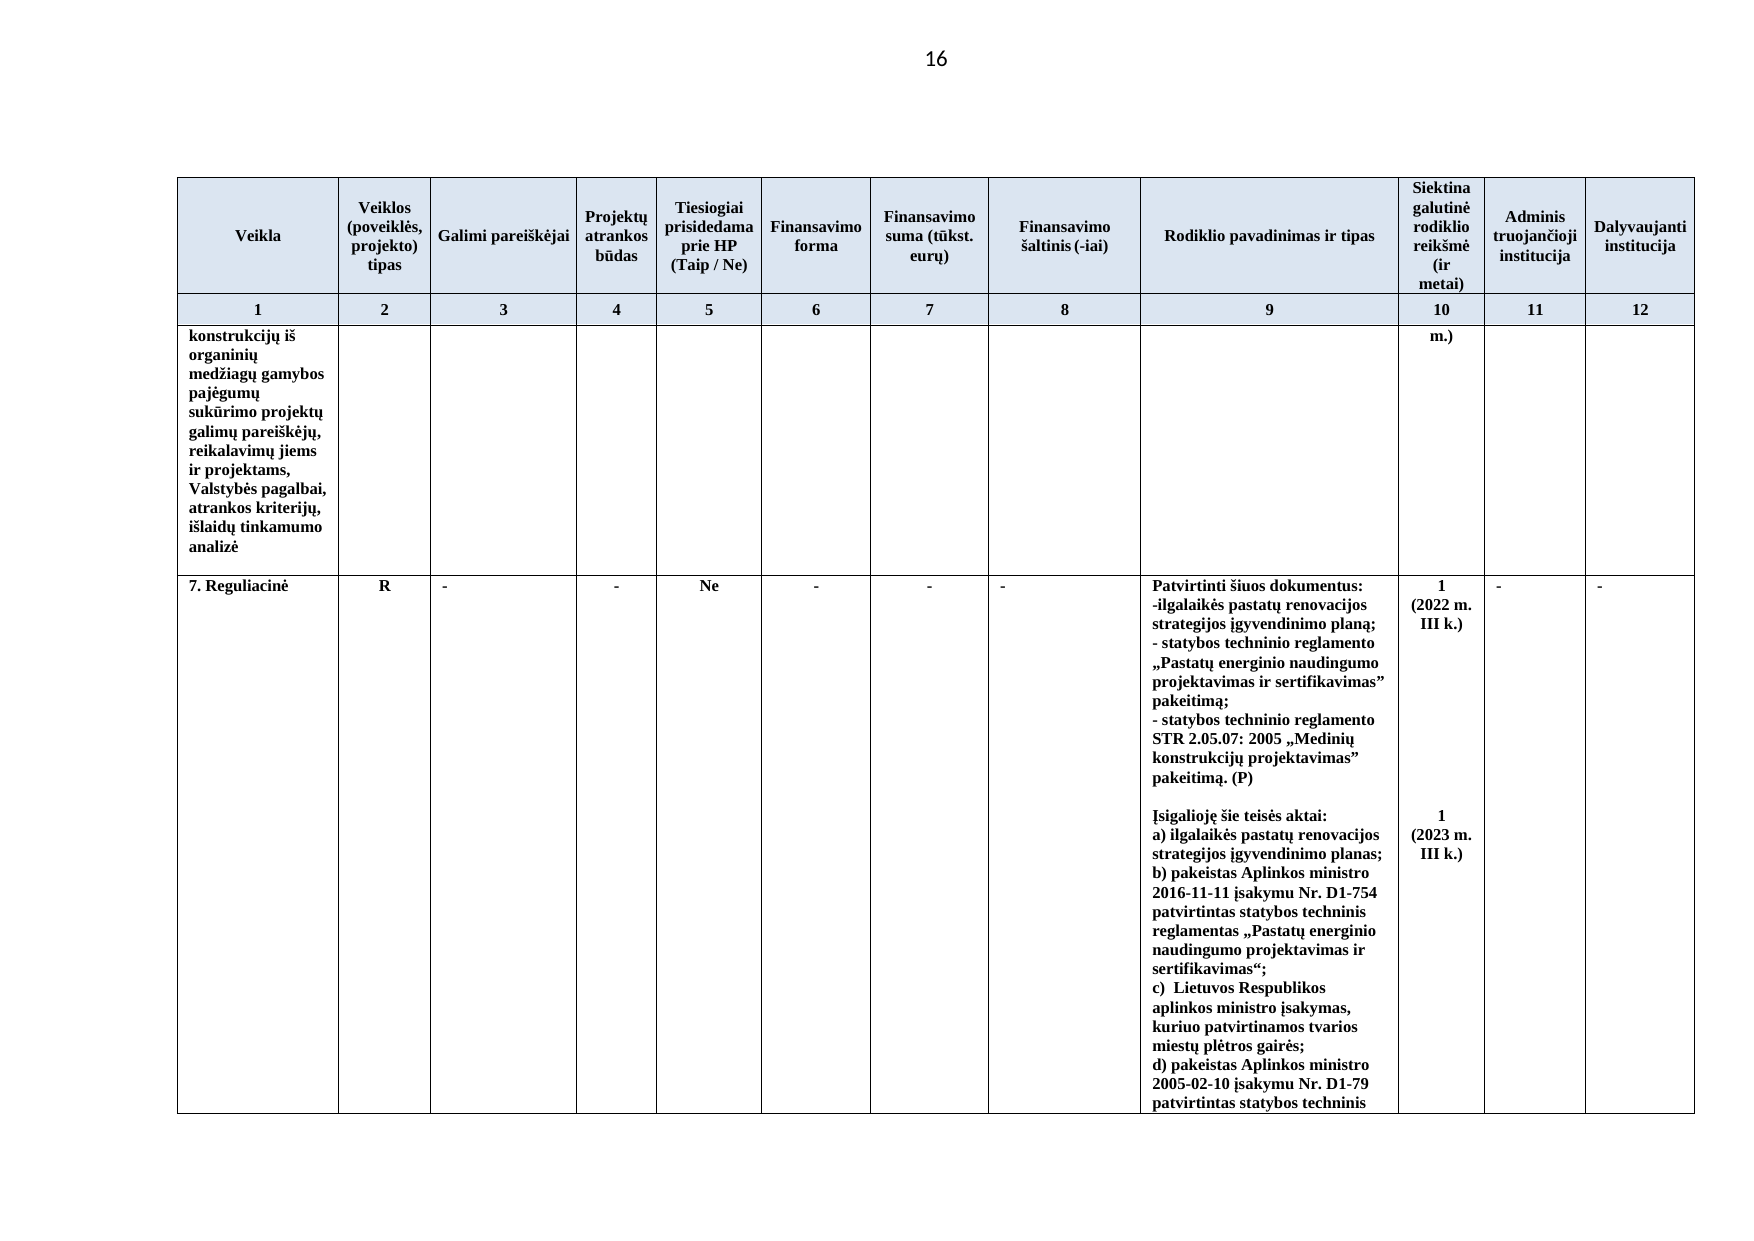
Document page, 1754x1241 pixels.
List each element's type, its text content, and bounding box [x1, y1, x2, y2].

table_cell 9 [1141, 294, 1398, 324]
table_cell 7 [871, 294, 988, 324]
table_header Finansavimo šaltinis (-iai) [989, 178, 1140, 293]
table_cell 1 (2022 m. III k.) 1 (2023 m. III k.) [1399, 576, 1484, 1112]
table_cell - [1485, 576, 1585, 1112]
table_cell - [762, 576, 870, 1112]
table_cell - [989, 576, 1140, 1112]
table_cell [762, 326, 870, 575]
table_header Rodiklio pavadinimas ir tipas [1141, 178, 1398, 293]
table_cell konstrukcijų iš organinių medžiagų gamybos pajėgumų sukūrimo projektų galimų pareiškėjų, reikalavimų jiems ir projektams, Valstybės pagalbai, atrankos kriterijų, išlaidų tinkamumo analizė [178, 326, 338, 575]
table_cell [871, 326, 988, 575]
table_header Veikla [178, 178, 338, 293]
table_header Adminis truojančioji institucija [1485, 178, 1585, 293]
table_header Veiklos (poveiklės, projekto) tipas [339, 178, 430, 293]
table_cell - [657, 326, 761, 575]
table_cell - [431, 326, 576, 575]
table_cell Patvirtinti šiuos dokumentus: -ilgalaikės pastatų renovacijos strategijos įgyvendinimo planą; - statybos techninio reglamento „Pastatų energinio naudingumo projektavimas ir sertifikavimas” pakeitimą; - statybos techninio reglamento STR 2.05.07: 2005 „Medinių konstrukcijų projektavimas” pakeitimą. (P) Įsigalioję šie teisės aktai: a) ilgalaikės pastatų renovacijos strategijos įgyvendinimo planas; b) pakeistas Aplinkos ministro 2016-11-11 įsakymu Nr. D1-754 patvirtintas statybos techninis reglamentas „Pastatų energinio naudingumo projektavimas ir sertifikavimas“; c) Lietuvos Respublikos aplinkos ministro įsakymas, kuriuo patvirtinamos tvarios miestų plėtros gairės; d) pakeistas Aplinkos ministro 2005-02-10 įsakymu Nr. D1-79 patvirtintas statybos techninis [1141, 576, 1398, 1112]
table_cell 10 [1399, 294, 1484, 324]
table_header Finansavimo suma (tūkst. eurų) [871, 178, 988, 293]
table_header Projektų atrankos būdas [577, 178, 656, 293]
table_cell 7. Reguliacinė [178, 576, 338, 1112]
table_cell 6 [762, 294, 870, 324]
table_cell 2 [339, 294, 430, 324]
table_cell - [1586, 576, 1694, 1112]
table_cell R [339, 576, 430, 1112]
table_header Finansavimo forma [762, 178, 870, 293]
table_cell 12 [1586, 294, 1694, 324]
table_cell - [431, 576, 576, 1112]
table_cell [1141, 326, 1398, 575]
table_cell 11 [1485, 294, 1585, 324]
table_cell 8 [989, 294, 1140, 324]
table_cell 4 [577, 294, 656, 324]
table_cell [989, 326, 1140, 575]
table_cell - [577, 576, 656, 1112]
table_cell - [871, 576, 988, 1112]
table_cell 1 [178, 294, 338, 324]
table_cell 3 [431, 294, 576, 324]
table_header Dalyvaujanti institucija [1586, 178, 1694, 293]
table_cell m.) [1399, 326, 1484, 575]
table_cell 5 [657, 294, 761, 324]
table_header Galimi pareiškėjai [431, 178, 576, 293]
table_cell - [577, 326, 656, 575]
table_cell - [1485, 326, 1585, 575]
table_cell [339, 326, 430, 575]
table_cell - [1586, 326, 1694, 575]
table_cell Ne [657, 576, 761, 1112]
table_header Tiesiogiai prisidedama prie HP (Taip / Ne) [657, 178, 761, 293]
table_header Siektina galutinė rodiklio reikšmė (ir metai) [1399, 178, 1484, 293]
